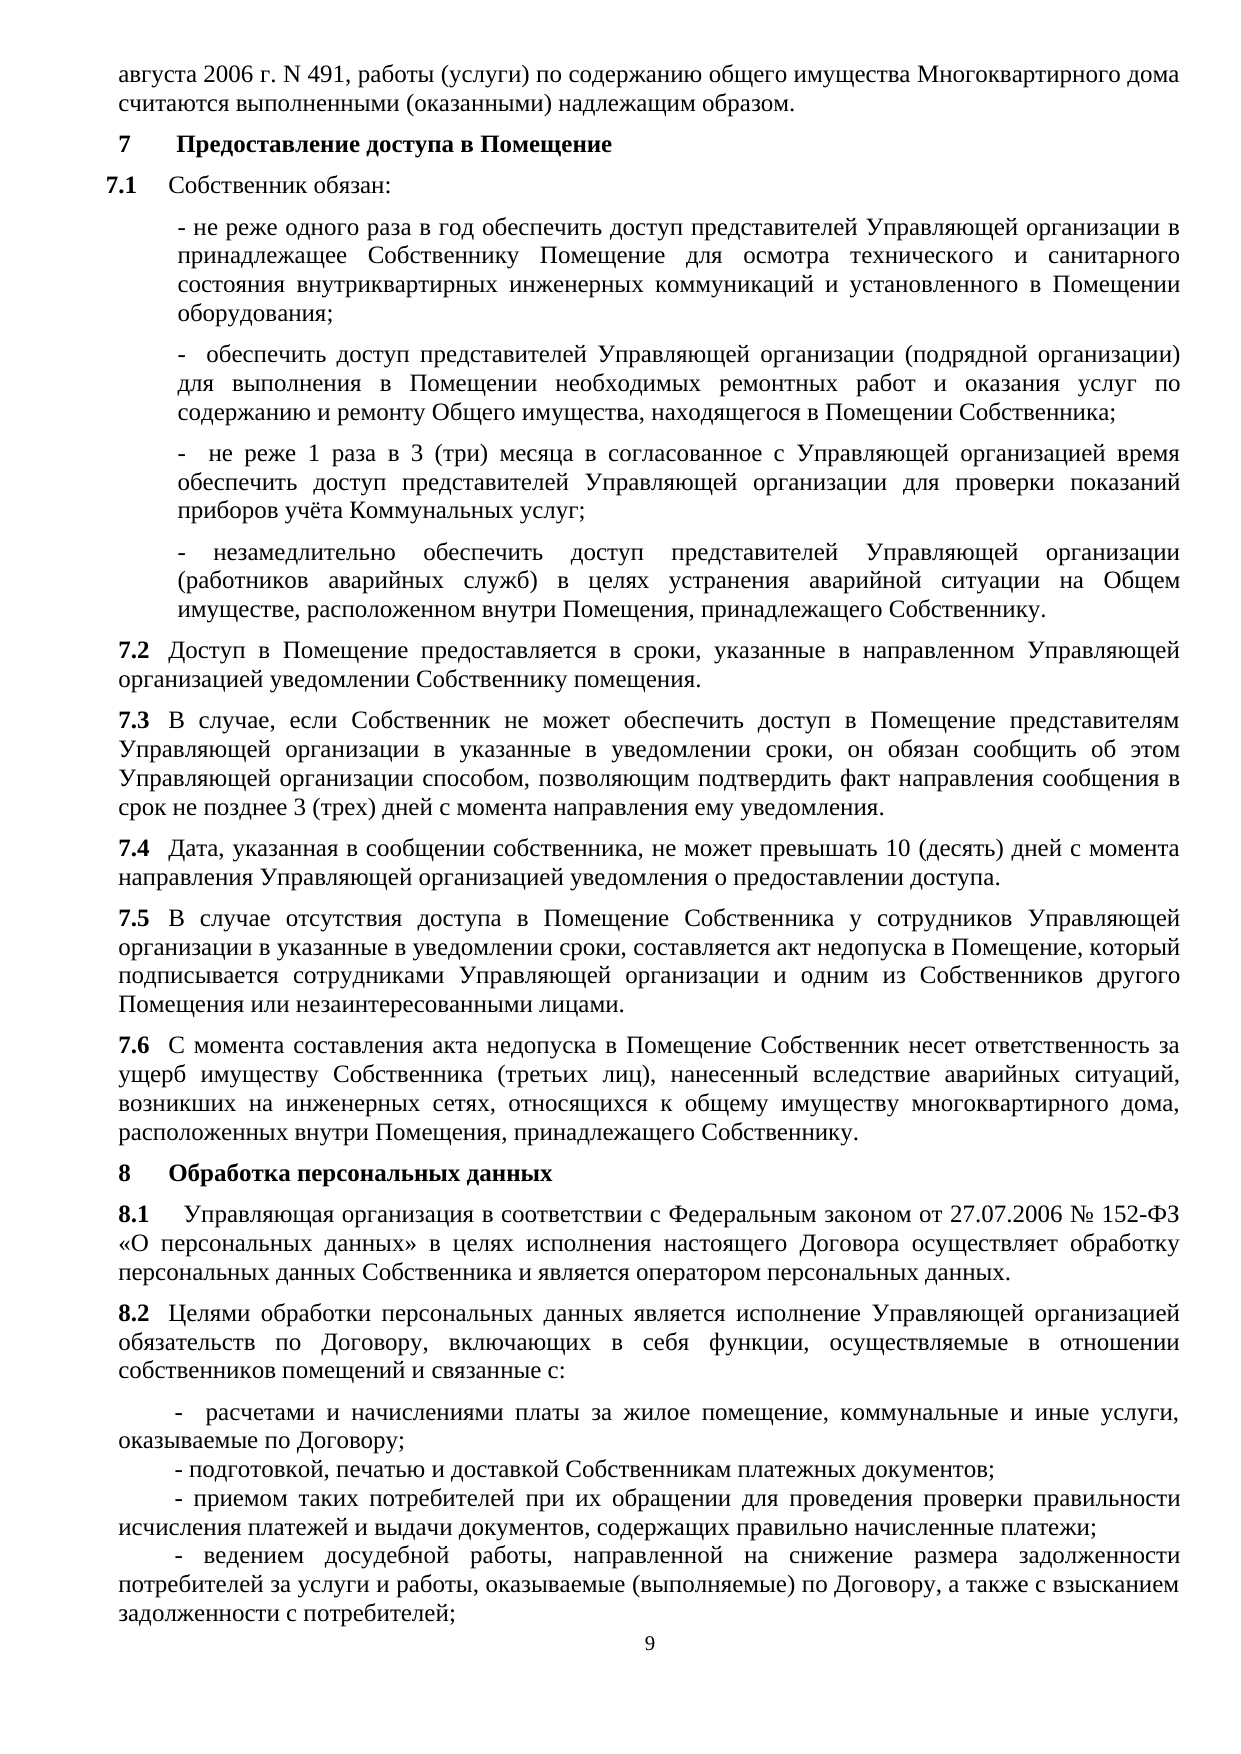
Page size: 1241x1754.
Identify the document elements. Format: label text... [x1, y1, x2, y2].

text - не реже 1 раза в 3 (три) месяца в согласованное с Управляющей организацией время обеспечить доступ представителей Управляющей организации для проверки показаний приборов учёта Коммунальных услуг; [177, 438, 1181, 524]
text - расчетами и начислениями платы за жилое помещение, коммунальные и иные услуги, оказываемые по Договору; [118, 1397, 1181, 1454]
text - обеспечить доступ представителей Управляющей организации (подрядной организации) для выполнения в Помещении необходимых ремонтных работ и оказания услуг по содержанию и ремонту Общего имущества, находящегося в Помещении Собственника; [177, 339, 1181, 425]
list Доступ в Помещение предоставляется в сроки, указанные в направленном Управляющей организацией уведомлении Собственнику помещения. [118, 635, 1181, 693]
text - незамедлительно обеспечить доступ представителей Управляющей организации (работников аварийных служб) в целях устранения аварийной ситуации на Общем имуществе, расположенном внутри Помещения, принадлежащего Собственнику. [177, 537, 1181, 623]
text - подготовкой, печатью и доставкой Собственникам платежных документов; [118, 1454, 1181, 1483]
list С момента составления акта недопуска в Помещение Собственник несет ответственность за ущерб имуществу Собственника (третьих лиц), нанесенный вследствие аварийных ситуаций, возникших на инженерных сетях, относящихся к общему имуществу многоквартирного дома, расположенных внутри Помещения, принадлежащего Собственнику. [118, 1030, 1181, 1145]
list Собственник обязан: [106, 170, 1181, 199]
text - приемом таких потребителей при их обращении для проведения проверки правильности исчисления платежей и выдачи документов, содержащих правильно начисленные платежи; [118, 1483, 1181, 1540]
list В случае отсутствия доступа в Помещение Собственника у сотрудников Управляющей организации в указанные в уведомлении сроки, составляется акт недопуска в Помещение, который подписывается сотрудниками Управляющей организации и одним из Собственников другого Помещения или незаинтересованными лицами. [118, 903, 1181, 1018]
list В случае, если Собственник не может обеспечить доступ в Помещение представителям Управляющей организации в указанные в уведомлении сроки, он обязан сообщить об этом Управляющей организации способом, позволяющим подтвердить факт направления сообщения в срок не позднее 3 (трех) дней с момента направления ему уведомления. [118, 705, 1181, 820]
list Обработка персональных данных [118, 1158, 1181, 1187]
text - ведением досудебной работы, направленной на снижение размера задолженности потребителей за услуги и работы, оказываемые (выполняемые) по Договору, а также с взысканием задолженности с потребителей; [118, 1540, 1181, 1627]
list Целями обработки персональных данных является исполнение Управляющей организацией обязательств по Договору, включающих в себя функции, осуществляемые в отношении собственников помещений и связанные с: [118, 1298, 1181, 1384]
list Предоставление доступа в Помещение [118, 129, 1181, 158]
list августа 2006 г. N 491, работы (услуги) по содержанию общего имущества Многоквартирного дома считаются выполненными (оказанными) надлежащим образом. [118, 59, 1181, 117]
list Дата, указанная в сообщении собственника, не может превышать 10 (десять) дней с момента направления Управляющей организацией уведомления о предоставлении доступа. [118, 833, 1181, 890]
list Управляющая организация в соответствии с Федеральным законом от 27.07.2006 № 152-ФЗ «О персональных данных» в целях исполнения настоящего Договора осуществляет обработку персональных данных Собственника и является оператором персональных данных. [118, 1199, 1181, 1285]
text - не реже одного раза в год обеспечить доступ представителей Управляющей организации в принадлежащее Собственнику Помещение для осмотра технического и санитарного состояния внутриквартирных инженерных коммуникаций и установленного в Помещении оборудования; [177, 212, 1181, 327]
